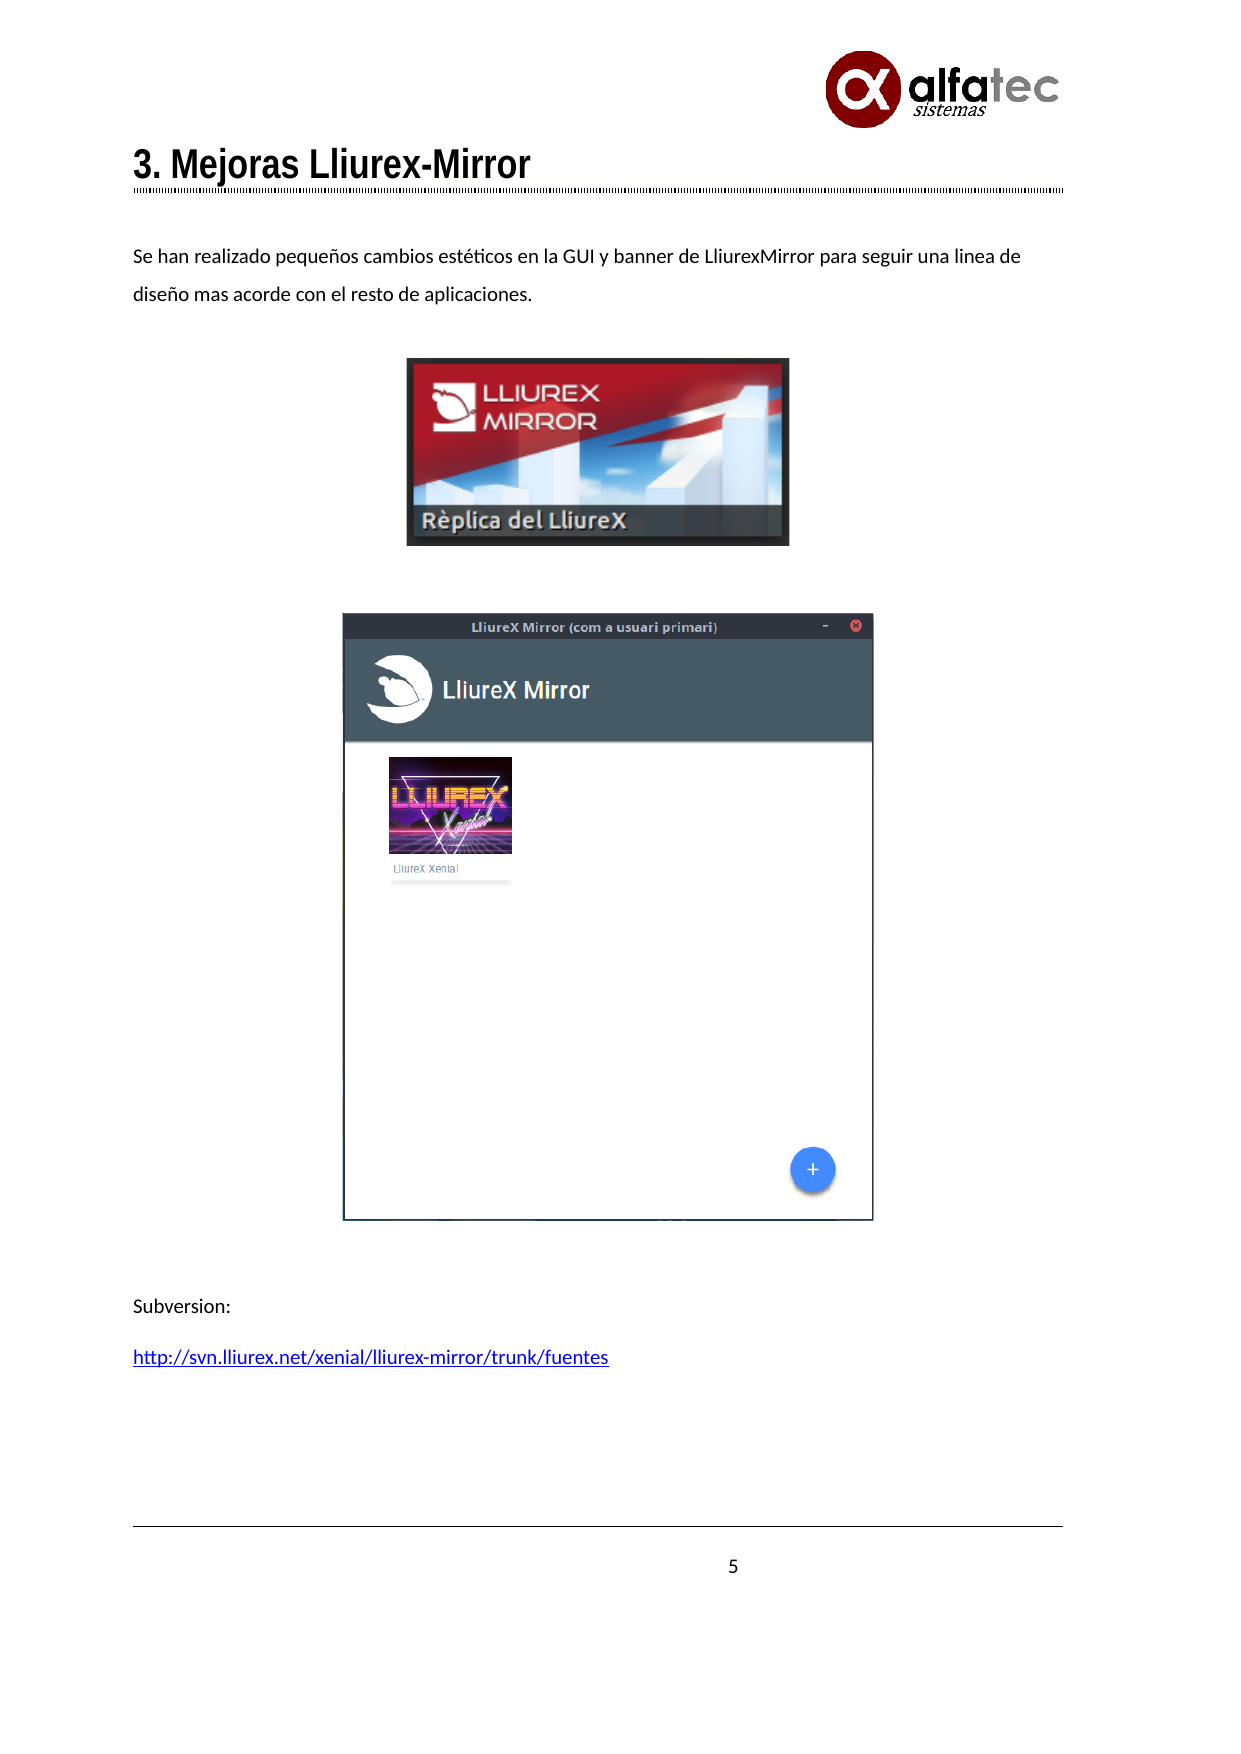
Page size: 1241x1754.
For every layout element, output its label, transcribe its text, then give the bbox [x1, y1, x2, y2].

text Subversion: [133, 1293, 1063, 1319]
text http://svn.lliurex.net/xenial/lliurex-mirror/trunk/fuentes [133, 1344, 1063, 1369]
picture [342, 613, 874, 1221]
subtitle Mejoras Lliurex-Mirror [133, 148, 1063, 193]
picture [825, 51, 1061, 128]
text Se han realizado pequeños cambios estéticos en la GUI y banner de LliurexMirror para seguir una linea de diseño mas acorde con el resto de aplicaciones. [133, 243, 1063, 306]
picture [406, 358, 790, 546]
